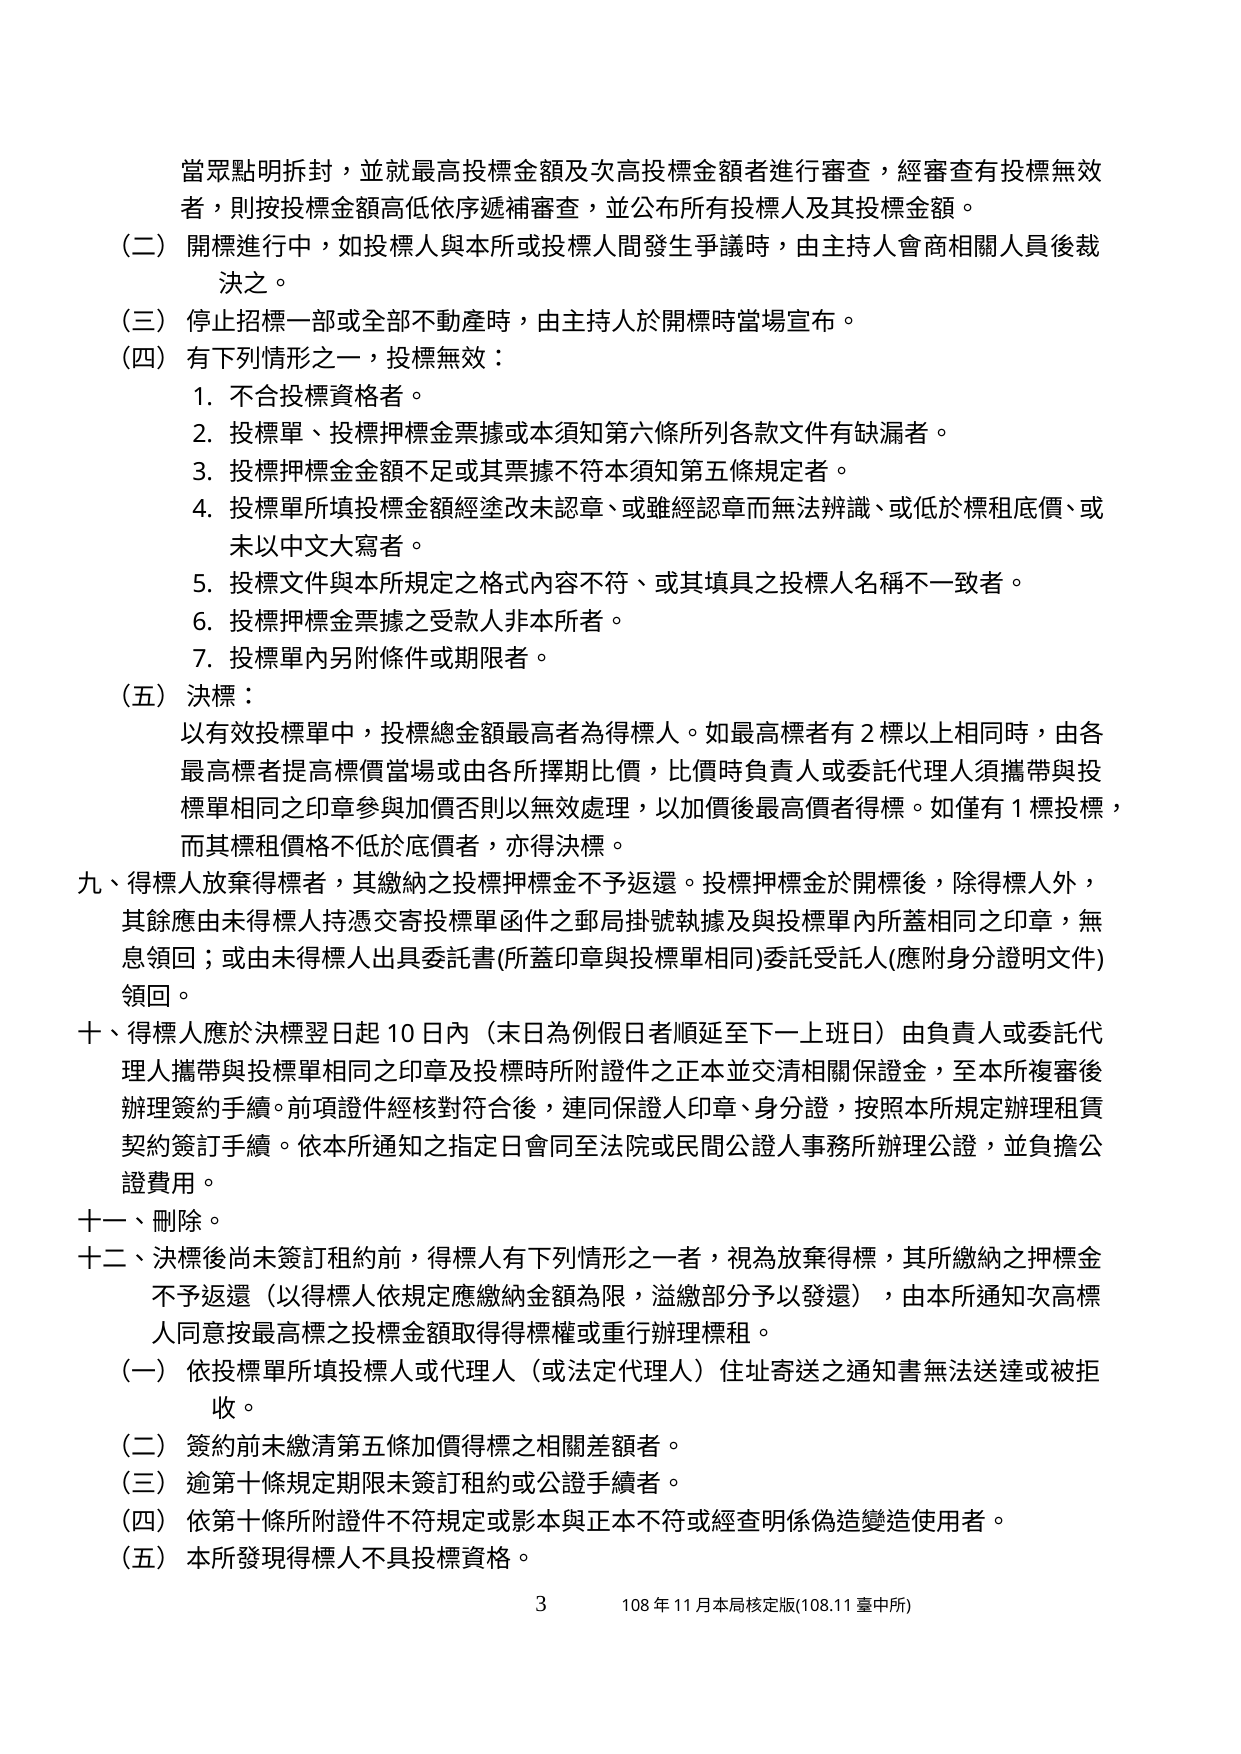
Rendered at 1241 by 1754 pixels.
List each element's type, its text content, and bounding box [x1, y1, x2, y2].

text 十­二、決標後尚未簽訂租約前，得標人有下列情形之一者，視為放棄得標，其所繳納之押標金不予返還（以得標人依規定應繳納金額為限，溢繳部分予以發還），由本所通知次高標人同意按最高標之投標金額取得得標權或重行辦理標租。 [77, 1237, 1104, 1350]
list 投標單內另附條件或期限者。 [192, 637, 1104, 675]
list 投標押標金票據之受款人非本所者。 [192, 600, 1104, 637]
text 十一、刪除。 [77, 1200, 1104, 1237]
list 決標： [106, 675, 1102, 712]
list 投標文件與本所規定之格式內容不符、或其填具之投標人名稱不一致者。 [192, 562, 1104, 600]
list 開標進行中，如投標人與本所或投標人間發生爭議時，由主持人會商相關人員後裁決之。 [106, 225, 1102, 300]
list 投標押標金金額不足或其票據不符本須知第五條規定者。 [192, 450, 1104, 487]
list 逾第十條規定期限未簽訂租約或公證手續者。 [106, 1462, 1102, 1500]
list 投標單、投標押標金票據或本須知第六條所列各款文件有缺漏者。 [192, 412, 1104, 450]
text 以有效投標單中，投標總金額最高者為得標人。如最高標者有2標以上相同時，由各最高標者提高標價當場或由各所擇期比價，比價時負責人或委託代理人須攜帶與投標單相同之印章參與加價否則以無效處理，以加價後最高價者得標。如僅有1標投標，而其標租價格不低於底價者，亦得決標。 [180, 712, 1104, 862]
text 九、得標人放棄得標者，其繳納之投標押標金不予返還。投標押標金於開標後，除得標人外，其餘應由未得標人持憑交寄投標單函件之郵局掛號執據及與投標單內所蓋相同之印章，無息領回；或由未得標人出具委託書(所蓋印章與投標單相同)委託受託人(應附身分證明文件)領回。 [77, 862, 1104, 1012]
list 停止招標一部或全部不動產時，由主持人於開標時當場宣布。 [106, 300, 1102, 337]
list 本所發現得標人不具投標資格。 [106, 1537, 1102, 1575]
list 投標單所填投標金額經塗改未認章、或雖經認章而無法辨識、或低於標租底價、或未以中文大寫者。 [192, 487, 1104, 562]
text 十、得標人應於決標翌日起10日內（末日為例假日者順延至下一上班日）由負責人或委託代理人攜帶與投標單相同之印章及投標時所附證件之正本並交清相關保證金，至本所複審後辦理簽約手續。前項證件經核對符合後，連同保證人印章、身分證，按照本所規定辦理租賃契約簽訂手續。依本所通知之指定日會同至法院或民間公證人事務所辦理公證，並負擔公證費用。 [77, 1012, 1104, 1200]
list 當眾點明拆封，並就最高投標金額及次高投標金額者進行審查，經審查有投標無效者，則按投標金額高低依序遞補審查，並公布所有投標人及其投標金額。 [106, 150, 1102, 225]
list 不合投標資格者。 [192, 375, 1104, 412]
list 依第十條所附證件不符規定或影本與正本不符或經查明係偽造變造使用者。 [106, 1500, 1102, 1537]
list 簽約前未繳清第五條加價得標之相關差額者。 [106, 1425, 1102, 1462]
list 有下列情形之一，投標無效： [106, 337, 1102, 375]
list 依投標單所填投標人或代理人（或法定代理人）住址寄送之通知書無法送達或被拒收。 [106, 1350, 1102, 1425]
